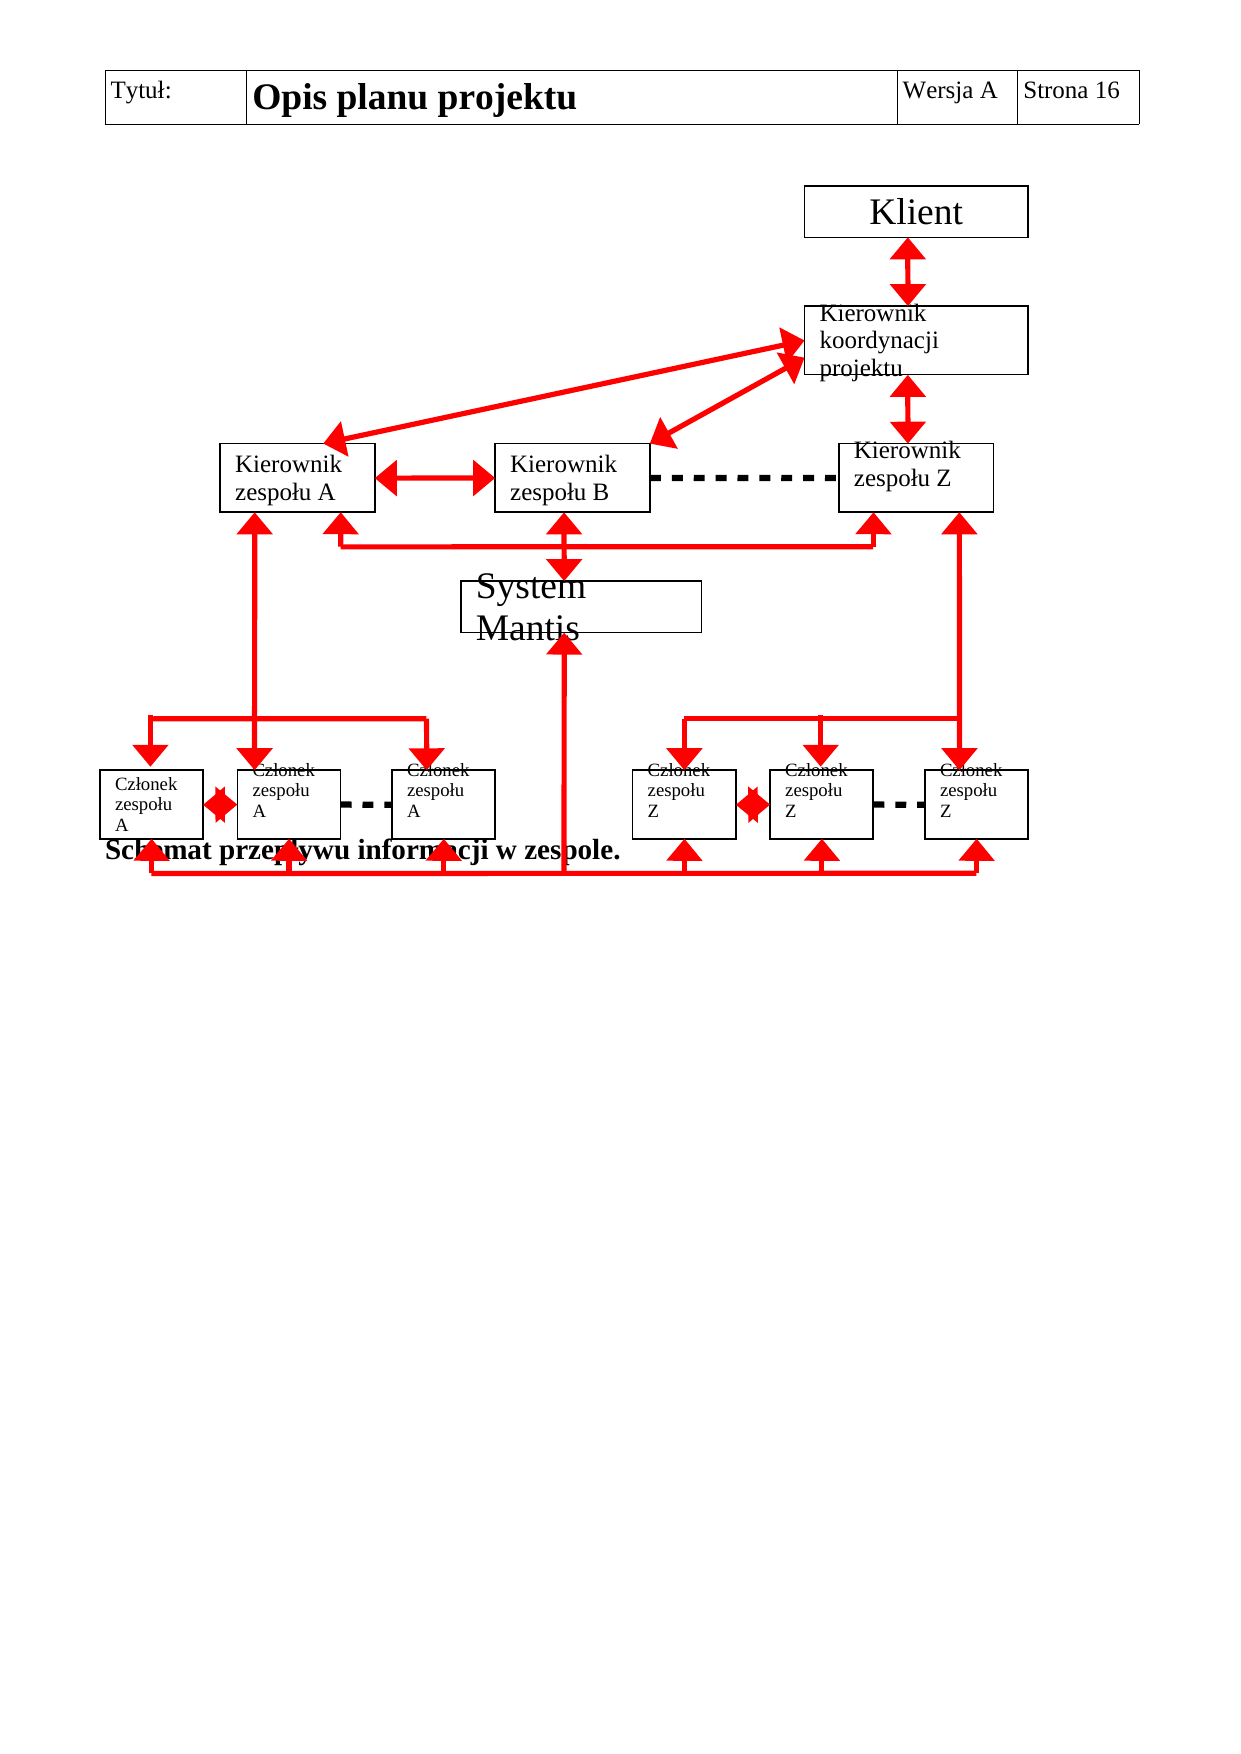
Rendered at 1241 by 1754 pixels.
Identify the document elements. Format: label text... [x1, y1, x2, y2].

text Schemat przepływu informacji w zespole. [154, 834, 287, 866]
text Schemat przepływu informacji w zespole. [567, 834, 682, 866]
text Schemat przepływu informacji w zespole. [105, 840, 149, 866]
text Schemat przepływu informacji w zespole. [446, 834, 561, 866]
text Schemat przepływu informacji w zespole. [824, 834, 974, 866]
text Schemat przepływu informacji w zespole. [979, 834, 1138, 866]
text Schemat przepływu informacji w zespole. [687, 834, 820, 866]
text Schemat przepływu informacji w zespole. [292, 834, 442, 866]
